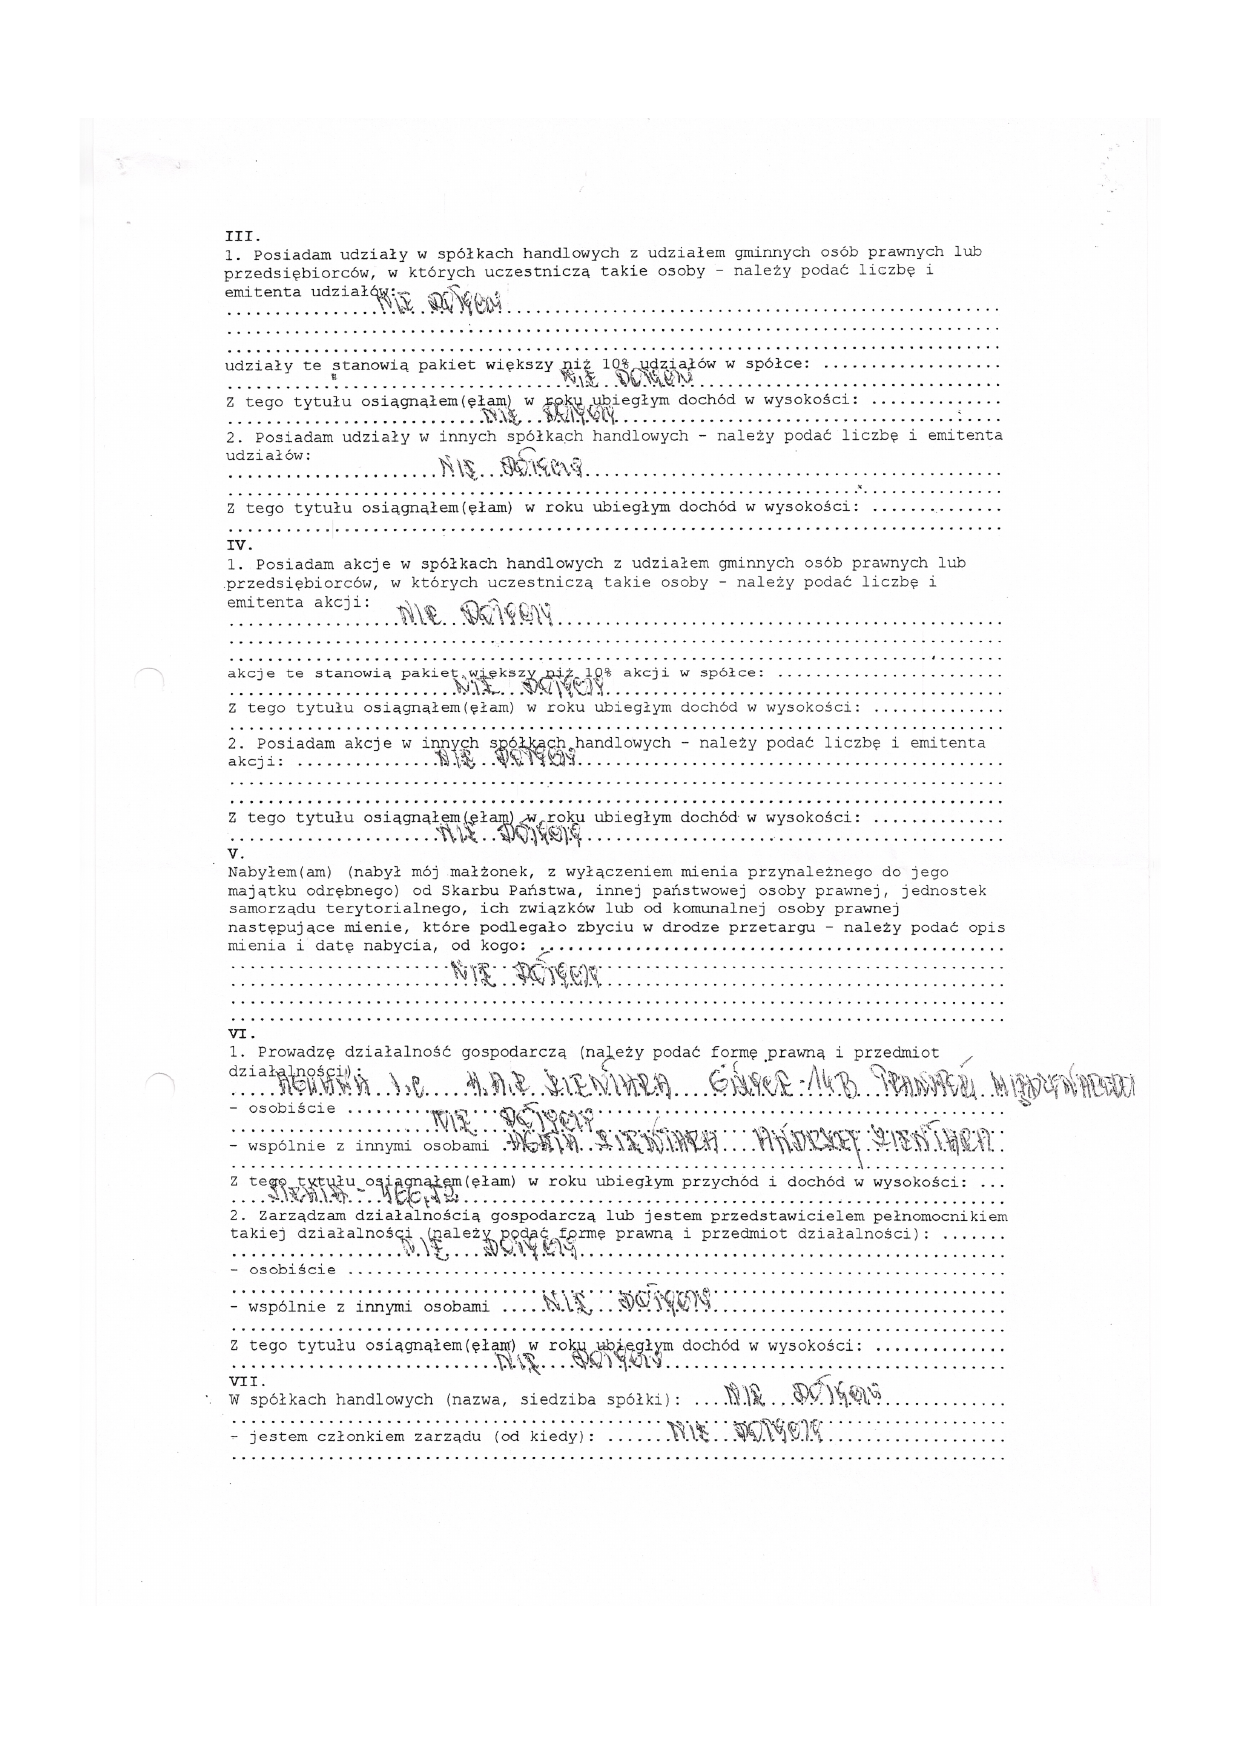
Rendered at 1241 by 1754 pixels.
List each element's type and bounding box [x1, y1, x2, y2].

picture [79, 118, 1161, 1606]
